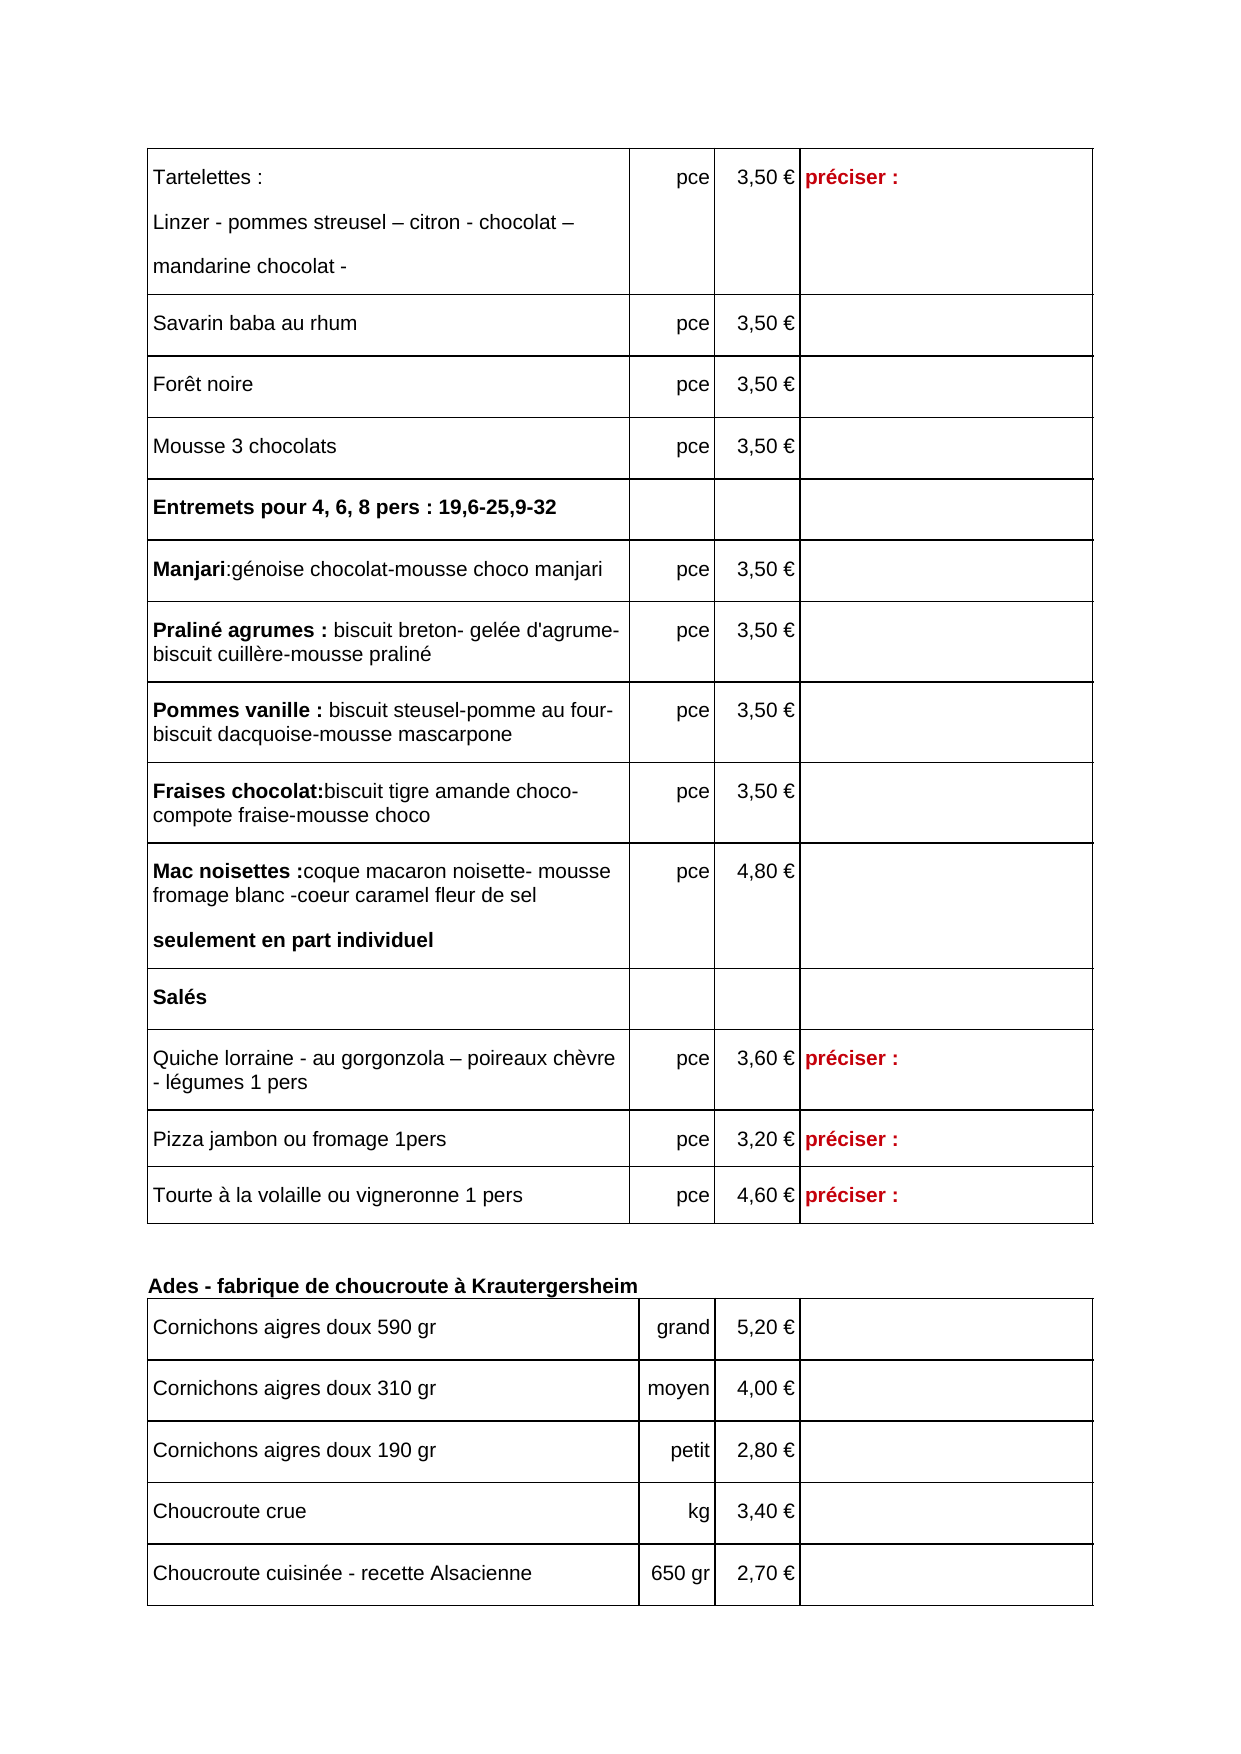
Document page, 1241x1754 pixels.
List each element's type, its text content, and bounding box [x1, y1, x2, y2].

text Ades - fabrique de choucroute à Krautergersheim [148, 1274, 1093, 1298]
table_cell [715, 969, 799, 1029]
table_cell [801, 357, 1092, 416]
table_cell 3,50 € [715, 602, 799, 681]
table_cell [801, 295, 1092, 355]
table_cell Salés [148, 969, 629, 1029]
table_cell Fraises chocolat:biscuit tigre amande choco- compote fraise-mousse choco [148, 763, 629, 842]
table_cell pce [630, 418, 714, 478]
table_cell [801, 1545, 1092, 1604]
table_cell pce [630, 683, 714, 762]
table_cell 4,80 € [715, 844, 799, 967]
table_cell petit [640, 1422, 714, 1482]
table_cell Manjari:génoise chocolat-mousse choco manjari [148, 541, 629, 601]
table_cell Tartelettes : Linzer - pommes streusel – citron - chocolat – mandarine chocolat - [148, 149, 629, 294]
table_cell 3,50 € [715, 418, 799, 478]
table_cell [801, 969, 1092, 1029]
table_cell Choucroute crue [148, 1483, 638, 1543]
table_cell Choucroute cuisinée - recette Alsacienne [148, 1545, 638, 1604]
table_cell Quiche lorraine - au gorgonzola – poireaux chèvre - légumes 1 pers [148, 1030, 629, 1109]
table_cell 650 gr [640, 1545, 714, 1604]
table_cell 2,80 € [716, 1422, 799, 1482]
table_cell [801, 1483, 1092, 1543]
table_cell préciser : [801, 1167, 1092, 1222]
table_cell [630, 969, 714, 1029]
table_cell 3,50 € [715, 149, 799, 294]
table_cell Pommes vanille : biscuit steusel-pomme au four-biscuit dacquoise-mousse mascarpone [148, 683, 629, 762]
table_cell pce [630, 541, 714, 601]
table_cell Savarin baba au rhum [148, 295, 629, 355]
table_cell pce [630, 1030, 714, 1109]
table_cell pce [630, 149, 714, 294]
table_cell préciser : [801, 1030, 1092, 1109]
table_cell [801, 418, 1092, 478]
table_cell [801, 1422, 1092, 1482]
table_cell [801, 683, 1092, 762]
table_cell 3,50 € [715, 295, 799, 355]
table_header Cornichons aigres doux 590 gr [148, 1299, 638, 1359]
table_cell préciser : [801, 1111, 1092, 1166]
table_cell Pizza jambon ou fromage 1pers [148, 1111, 629, 1166]
table_cell 4,60 € [715, 1167, 799, 1222]
table_header [801, 1299, 1092, 1359]
table_cell Forêt noire [148, 357, 629, 416]
table_cell 3,50 € [715, 357, 799, 416]
table_cell [801, 602, 1092, 681]
table_cell pce [630, 602, 714, 681]
table_cell Tourte à la volaille ou vigneronne 1 pers [148, 1167, 629, 1222]
table_cell 3,20 € [715, 1111, 799, 1166]
table_cell pce [630, 763, 714, 842]
table_cell 4,00 € [716, 1361, 799, 1420]
table_header grand [640, 1299, 714, 1359]
table_cell 3,40 € [716, 1483, 799, 1543]
table_cell [801, 1361, 1092, 1420]
table_cell [801, 480, 1092, 539]
table_cell [715, 480, 799, 539]
table_header 5,20 € [716, 1299, 799, 1359]
table_cell kg [640, 1483, 714, 1543]
table_cell pce [630, 1111, 714, 1166]
table_cell pce [630, 1167, 714, 1222]
table_cell préciser : [801, 149, 1092, 294]
table_cell Cornichons aigres doux 190 gr [148, 1422, 638, 1482]
table_cell 2,70 € [716, 1545, 799, 1604]
table_cell [801, 541, 1092, 601]
table_cell pce [630, 295, 714, 355]
table_cell [801, 763, 1092, 842]
table_cell moyen [640, 1361, 714, 1420]
table_cell Praliné agrumes : biscuit breton- gelée d'agrume-biscuit cuillère-mousse praliné [148, 602, 629, 681]
table_cell 3,50 € [715, 541, 799, 601]
table_cell 3,60 € [715, 1030, 799, 1109]
table_cell pce [630, 844, 714, 967]
table_cell Entremets pour 4, 6, 8 pers : 19,6-25,9-32 [148, 480, 629, 539]
table_cell 3,50 € [715, 683, 799, 762]
table_cell Mac noisettes :coque macaron noisette- mousse fromage blanc -coeur caramel fleur de sel seulement en part individuel [148, 844, 629, 967]
table_cell Cornichons aigres doux 310 gr [148, 1361, 638, 1420]
table_cell pce [630, 357, 714, 416]
table_cell [630, 480, 714, 539]
table_cell [801, 844, 1092, 967]
table_cell Mousse 3 chocolats [148, 418, 629, 478]
table_cell 3,50 € [715, 763, 799, 842]
